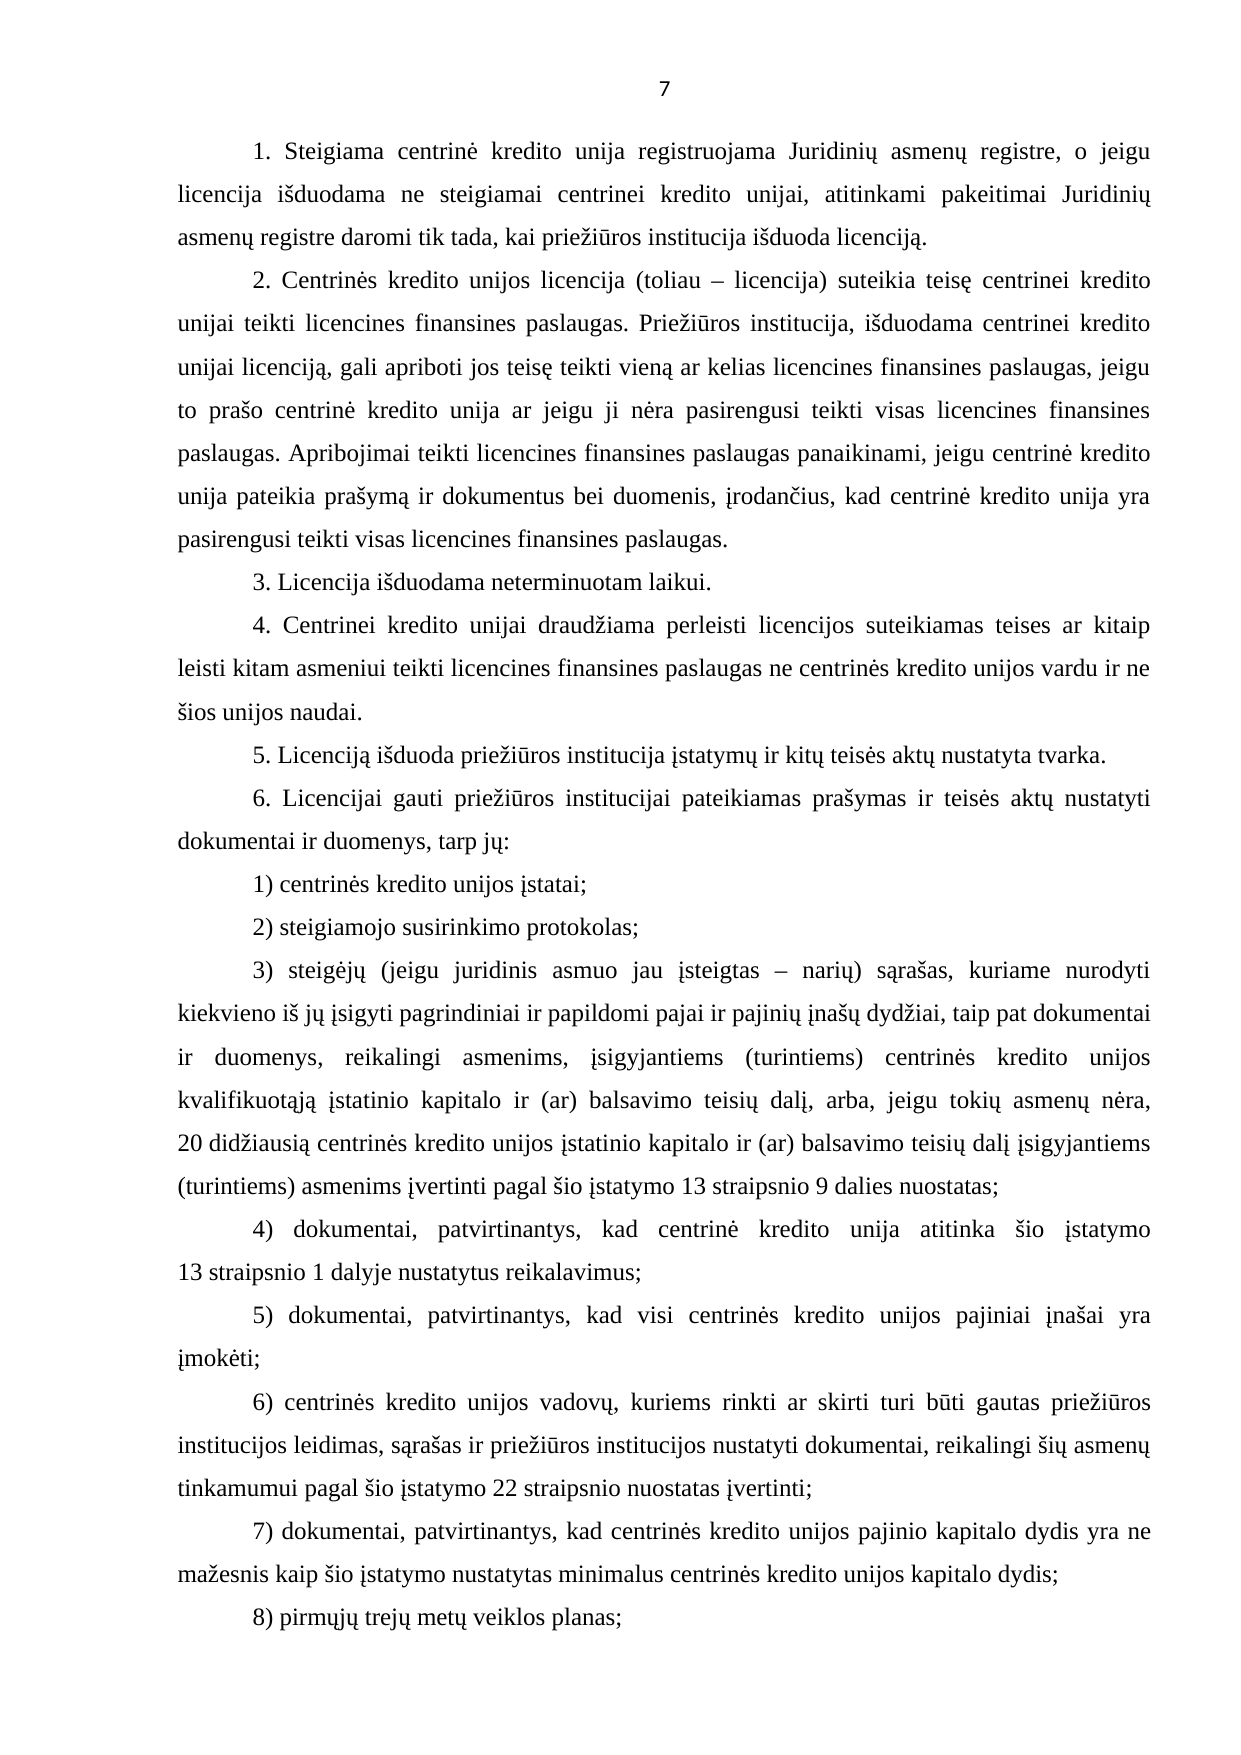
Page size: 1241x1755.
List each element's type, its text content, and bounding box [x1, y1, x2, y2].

text 7) dokumentai, patvirtinantys, kad centrinės kredito unijos pajinio kapitalo dydis yra ne mažesnis kaip šio įstatymo nustatytas minimalus centrinės kredito unijos kapitalo dydis; [177, 1516, 1152, 1588]
text 2) steigiamojo susirinkimo protokolas; [177, 912, 1152, 941]
text 1) centrinės kredito unijos įstatai; [177, 869, 1152, 898]
text 2. Centrinės kredito unijos licencija (toliau – licencija) suteikia teisę centrinei kredito unijai teikti licencines finansines paslaugas. Priežiūros institucija, išduodama centrinei kredito unijai licenciją, gali apriboti jos teisę teikti vieną ar kelias licencines finansines paslaugas, jeigu to prašo centrinė kredito unija ar jeigu ji nėra pasirengusi teikti visas licencines finansines paslaugas. Apribojimai teikti licencines finansines paslaugas panaikinami, jeigu centrinė kredito unija pateikia prašymą ir dokumentus bei duomenis, įrodančius, kad centrinė kredito unija yra pasirengusi teikti visas licencines finansines paslaugas. [177, 265, 1152, 553]
text 3) steigėjų (jeigu juridinis asmuo jau įsteigtas – narių) sąrašas, kuriame nurodyti kiekvieno iš jų įsigyti pagrindiniai ir papildomi pajai ir pajinių įnašų dydžiai, taip pat dokumentai ir duomenys, reikalingi asmenims, įsigyjantiems (turintiems) centrinės kredito unijos kvalifikuotąją įstatinio kapitalo ir (ar) balsavimo teisių dalį, arba, jeigu tokių asmenų nėra, 20 didžiausią centrinės kredito unijos įstatinio kapitalo ir (ar) balsavimo teisių dalį įsigyjantiems (turintiems) asmenims įvertinti pagal šio įstatymo 13 straipsnio 9 dalies nuostatas; [177, 955, 1152, 1200]
text 4. Centrinei kredito unijai draudžiama perleisti licencijos suteikiamas teises ar kitaip leisti kitam asmeniui teikti licencines finansines paslaugas ne centrinės kredito unijos vardu ir ne šios unijos naudai. [177, 610, 1152, 725]
text 1. Steigiama centrinė kredito unija registruojama Juridinių asmenų registre, o jeigu licencija išduodama ne steigiamai centrinei kredito unijai, atitinkami pakeitimai Juridinių asmenų registre daromi tik tada, kai priežiūros institucija išduoda licenciją. [177, 136, 1152, 251]
text 6) centrinės kredito unijos vadovų, kuriems rinkti ar skirti turi būti gautas priežiūros institucijos leidimas, sąrašas ir priežiūros institucijos nustatyti dokumentai, reikalingi šių asmenų tinkamumui pagal šio įstatymo 22 straipsnio nuostatas įvertinti; [177, 1387, 1152, 1502]
text 5. Licenciją išduoda priežiūros institucija įstatymų ir kitų teisės aktų nustatyta tvarka. [177, 740, 1152, 768]
text 6. Licencijai gauti priežiūros institucijai pateikiamas prašymas ir teisės aktų nustatyti dokumentai ir duomenys, tarp jų: [177, 783, 1152, 855]
text 8) pirmųjų trejų metų veiklos planas; [177, 1602, 1152, 1631]
text 4) dokumentai, patvirtinantys, kad centrinė kredito unija atitinka šio įstatymo 13 straipsnio 1 dalyje nustatytus reikalavimus; [177, 1214, 1152, 1286]
text 3. Licencija išduodama neterminuotam laikui. [177, 567, 1152, 596]
text 5) dokumentai, patvirtinantys, kad visi centrinės kredito unijos pajiniai įnašai yra įmokėti; [177, 1300, 1152, 1372]
